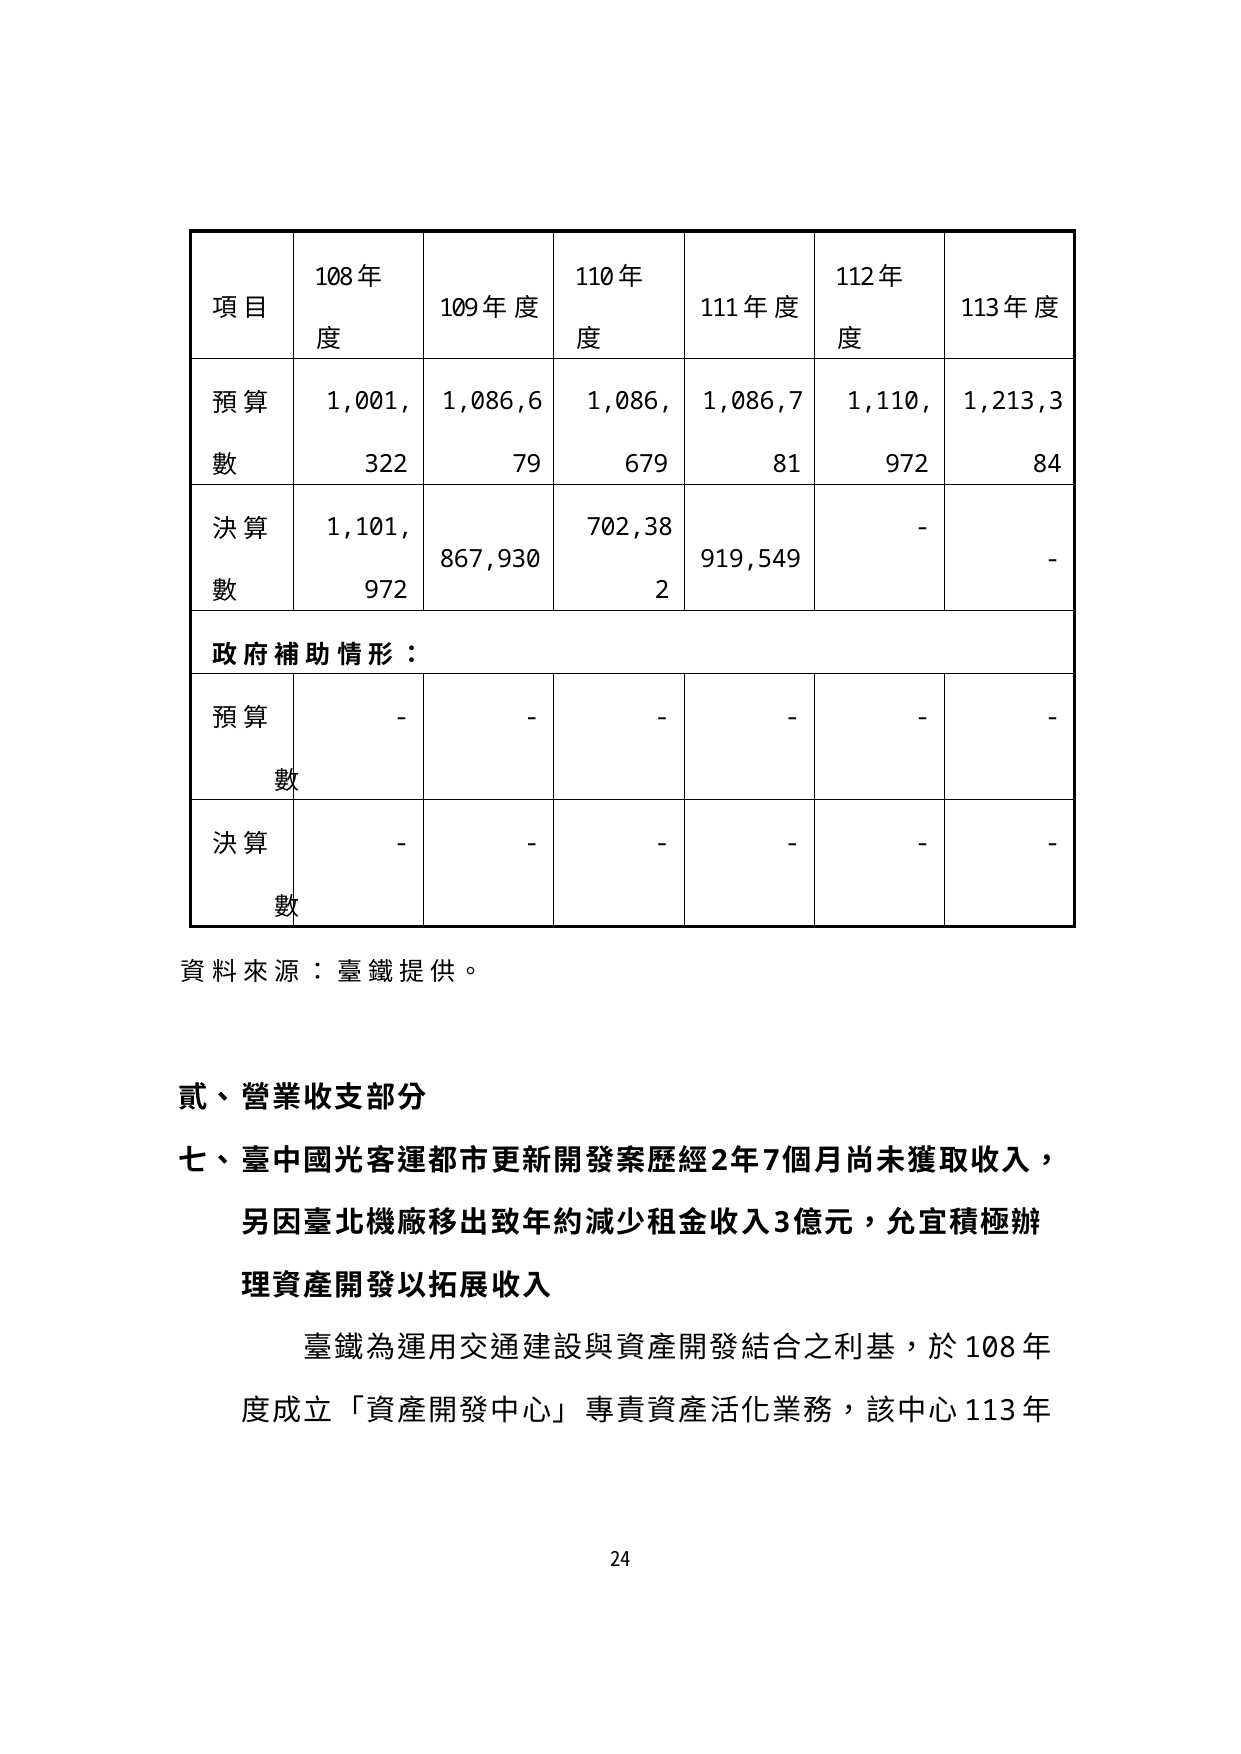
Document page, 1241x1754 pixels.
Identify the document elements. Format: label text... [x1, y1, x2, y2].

table_cell 919,549 [685, 485, 814, 609]
table_cell 決算數 [192, 485, 293, 609]
table_cell 867,930 [424, 485, 553, 609]
table_cell - [945, 800, 1073, 925]
text 貳、營業收支部分 [177, 1053, 1063, 1116]
table_cell 1,110,972 [815, 359, 944, 483]
table_cell - [815, 674, 944, 799]
table_header 112年度 [815, 233, 944, 357]
table_cell - [945, 485, 1073, 609]
table_header 113年度 [945, 233, 1073, 357]
table_cell 預算數 [192, 674, 293, 799]
table_cell 1,086,679 [554, 359, 684, 483]
table_cell - [685, 800, 814, 925]
table_header 111年度 [685, 233, 814, 357]
table_cell 1,101,972 [294, 485, 423, 609]
table_header 108年度 [294, 233, 423, 357]
table_cell - [294, 800, 423, 925]
table_cell - [294, 674, 423, 799]
table_header 109年度 [424, 233, 553, 357]
table_header 110年度 [554, 233, 684, 357]
table_cell 1,001,322 [294, 359, 423, 483]
table_cell - [815, 800, 944, 925]
table_cell 決算數 [192, 800, 293, 925]
text 臺鐵為運用交通建設與資產開發結合之利基，於108年度成立「資產開發中心」專責資產活化業務，該中心113年 [236, 1303, 1063, 1428]
table_cell - [424, 800, 553, 925]
table_cell 政府補助情形： [192, 611, 1073, 673]
table_cell - [554, 800, 684, 925]
table_cell - [945, 674, 1073, 799]
table_cell 預算數 [192, 359, 293, 483]
text 七、臺中國光客運都市更新開發案歷經2年7個月尚未獲取收入，另因臺北機廠移出致年約減少租金收入3億元，允宜積極辦理資產開發以拓展收入 [177, 1116, 1063, 1303]
table_cell 1,213,384 [945, 359, 1073, 483]
table_cell - [685, 674, 814, 799]
table_cell - [554, 674, 684, 799]
table_cell - [815, 485, 944, 609]
table_cell 702,382 [554, 485, 684, 609]
table_cell - [424, 674, 553, 799]
text 資料來源：臺鐵提供。 [177, 928, 1063, 991]
table_cell 1,086,781 [685, 359, 814, 483]
table_cell 1,086,679 [424, 359, 553, 483]
table_header 項目 [192, 233, 293, 357]
